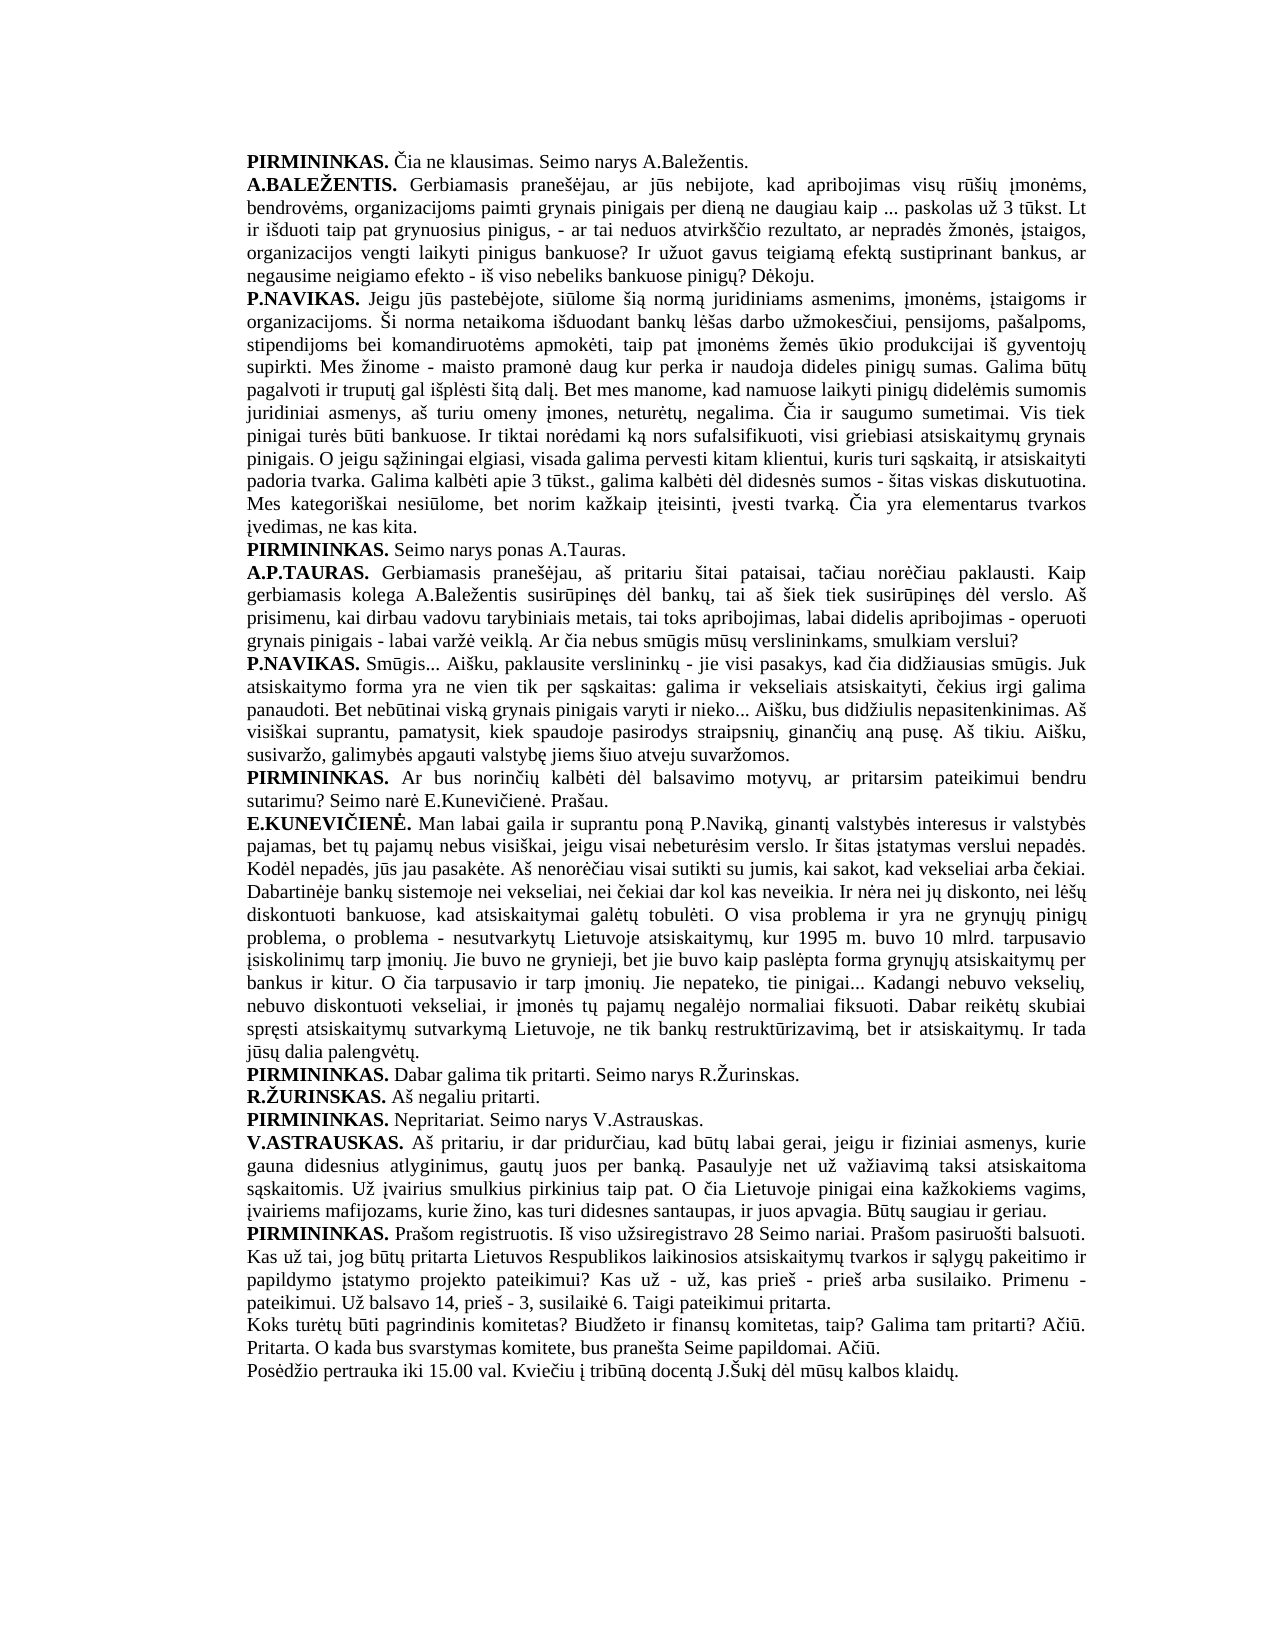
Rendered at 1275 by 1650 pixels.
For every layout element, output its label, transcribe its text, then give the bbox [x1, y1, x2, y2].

text PIRMININKAS. Seimo narys ponas A.Tauras. [247, 538, 1087, 561]
text PIRMININKAS. Prašom registruotis. Iš viso užsiregistravo 28 Seimo nariai. Prašom pasiruošti balsuoti. Kas už tai, jog būtų pritarta Lietuvos Respublikos laikinosios atsiskaitymų tvarkos ir sąlygų pakeitimo ir papildymo įstatymo projekto pateikimui? Kas už - už, kas prieš - prieš arba susilaiko. Primenu - pateikimui. Už balsavo 14, prieš - 3, susilaikė 6. Taigi pateikimui pritarta. [247, 1222, 1087, 1313]
text E.KUNEVIČIENĖ. Man labai gaila ir suprantu poną P.Naviką, ginantį valstybės interesus ir valstybės pajamas, bet tų pajamų nebus visiškai, jeigu visai nebeturėsim verslo. Ir šitas įstatymas verslui nepadės. Kodėl nepadės, jūs jau pasakėte. Aš nenorėčiau visai sutikti su jumis, kai sakot, kad vekseliai arba čekiai. Dabartinėje bankų sistemoje nei vekseliai, nei čekiai dar kol kas neveikia. Ir nėra nei jų diskonto, nei lėšų diskontuoti bankuose, kad atsiskaitymai galėtų tobulėti. O visa problema ir yra ne grynųjų pinigų problema, o problema - nesutvarkytų Lietuvoje atsiskaitymų, kur 1995 m. buvo 10 mlrd. tarpusavio įsiskolinimų tarp įmonių. Jie buvo ne grynieji, bet jie buvo kaip paslėpta forma grynųjų atsiskaitymų per bankus ir kitur. O čia tarpusavio ir tarp įmonių. Jie nepateko, tie pinigai... Kadangi nebuvo vekselių, nebuvo diskontuoti vekseliai, ir įmonės tų pajamų negalėjo normaliai fiksuoti. Dabar reikėtų skubiai spręsti atsiskaitymų sutvarkymą Lietuvoje, ne tik bankų restruktūrizavimą, bet ir atsiskaitymų. Ir tada jūsų dalia palengvėtų. [247, 812, 1087, 1062]
text A.BALEŽENTIS. Gerbiamasis pranešėjau, ar jūs nebijote, kad apribojimas visų rūšių įmonėms, bendrovėms, organizacijoms paimti grynais pinigais per dieną ne daugiau kaip ... paskolas už 3 tūkst. Lt ir išduoti taip pat grynuosius pinigus, - ar tai neduos atvirkščio rezultato, ar nepradės žmonės, įstaigos, organizacijos vengti laikyti pinigus bankuose? Ir užuot gavus teigiamą efektą sustiprinant bankus, ar negausime neigiamo efekto - iš viso nebeliks bankuose pinigų? Dėkoju. [247, 173, 1087, 287]
text PIRMININKAS. Čia ne klausimas. Seimo narys A.Baležentis. [247, 150, 1087, 173]
text P.NAVIKAS. Smūgis... Aišku, paklausite verslininkų - jie visi pasakys, kad čia didžiausias smūgis. Juk atsiskaitymo forma yra ne vien tik per sąskaitas: galima ir vekseliais atsiskaityti, čekius irgi galima panaudoti. Bet nebūtinai viską grynais pinigais varyti ir nieko... Aišku, bus didžiulis nepasitenkinimas. Aš visiškai suprantu, pamatysit, kiek spaudoje pasirodys straipsnių, ginančių aną pusę. Aš tikiu. Aišku, susivaržo, galimybės apgauti valstybę jiems šiuo atveju suvaržomos. [247, 652, 1087, 766]
text PIRMININKAS. Dabar galima tik pritarti. Seimo narys R.Žurinskas. [247, 1062, 1087, 1085]
text Posėdžio pertrauka iki 15.00 val. Kviečiu į tribūną docentą J.Šukį dėl mūsų kalbos klaidų. [247, 1359, 1087, 1382]
text V.ASTRAUSKAS. Aš pritariu, ir dar pridurčiau, kad būtų labai gerai, jeigu ir fiziniai asmenys, kurie gauna didesnius atlyginimus, gautų juos per banką. Pasaulyje net už važiavimą taksi atsiskaitoma sąskaitomis. Už įvairius smulkius pirkinius taip pat. O čia Lietuvoje pinigai eina kažkokiems vagims, įvairiems mafijozams, kurie žino, kas turi didesnes santaupas, ir juos apvagia. Būtų saugiau ir geriau. [247, 1131, 1087, 1222]
text P.NAVIKAS. Jeigu jūs pastebėjote, siūlome šią normą juridiniams asmenims, įmonėms, įstaigoms ir organizacijoms. Ši norma netaikoma išduodant bankų lėšas darbo užmokesčiui, pensijoms, pašalpoms, stipendijoms bei komandiruotėms apmokėti, taip pat įmonėms žemės ūkio produkcijai iš gyventojų supirkti. Mes žinome - maisto pramonė daug kur perka ir naudoja dideles pinigų sumas. Galima būtų pagalvoti ir truputį gal išplėsti šitą dalį. Bet mes manome, kad namuose laikyti pinigų didelėmis sumomis juridiniai asmenys, aš turiu omeny įmones, neturėtų, negalima. Čia ir saugumo sumetimai. Vis tiek pinigai turės būti bankuose. Ir tiktai norėdami ką nors sufalsifikuoti, visi griebiasi atsiskaitymų grynais pinigais. O jeigu sąžiningai elgiasi, visada galima pervesti kitam klientui, kuris turi sąskaitą, ir atsiskaityti padoria tvarka. Galima kalbėti apie 3 tūkst., galima kalbėti dėl didesnės sumos - šitas viskas diskutuotina. Mes kategoriškai nesiūlome, bet norim kažkaip įteisinti, įvesti tvarką. Čia yra elementarus tvarkos įvedimas, ne kas kita. [247, 287, 1087, 538]
text PIRMININKAS. Ar bus norinčių kalbėti dėl balsavimo motyvų, ar pritarsim pateikimui bendru sutarimu? Seimo narė E.Kunevičienė. Prašau. [247, 766, 1087, 812]
text R.ŽURINSKAS. Aš negaliu pritarti. [247, 1085, 1087, 1108]
text PIRMININKAS. Nepritariat. Seimo narys V.Astrauskas. [247, 1108, 1087, 1131]
text A.P.TAURAS. Gerbiamasis pranešėjau, aš pritariu šitai pataisai, tačiau norėčiau paklausti. Kaip gerbiamasis kolega A.Baležentis susirūpinęs dėl bankų, tai aš šiek tiek susirūpinęs dėl verslo. Aš prisimenu, kai dirbau vadovu tarybiniais metais, tai toks apribojimas, labai didelis apribojimas - operuoti grynais pinigais - labai varžė veiklą. Ar čia nebus smūgis mūsų verslininkams, smulkiam verslui? [247, 561, 1087, 652]
text Koks turėtų būti pagrindinis komitetas? Biudžeto ir finansų komitetas, taip? Galima tam pritarti? Ačiū. Pritarta. O kada bus svarstymas komitete, bus pranešta Seime papildomai. Ačiū. [247, 1313, 1087, 1359]
